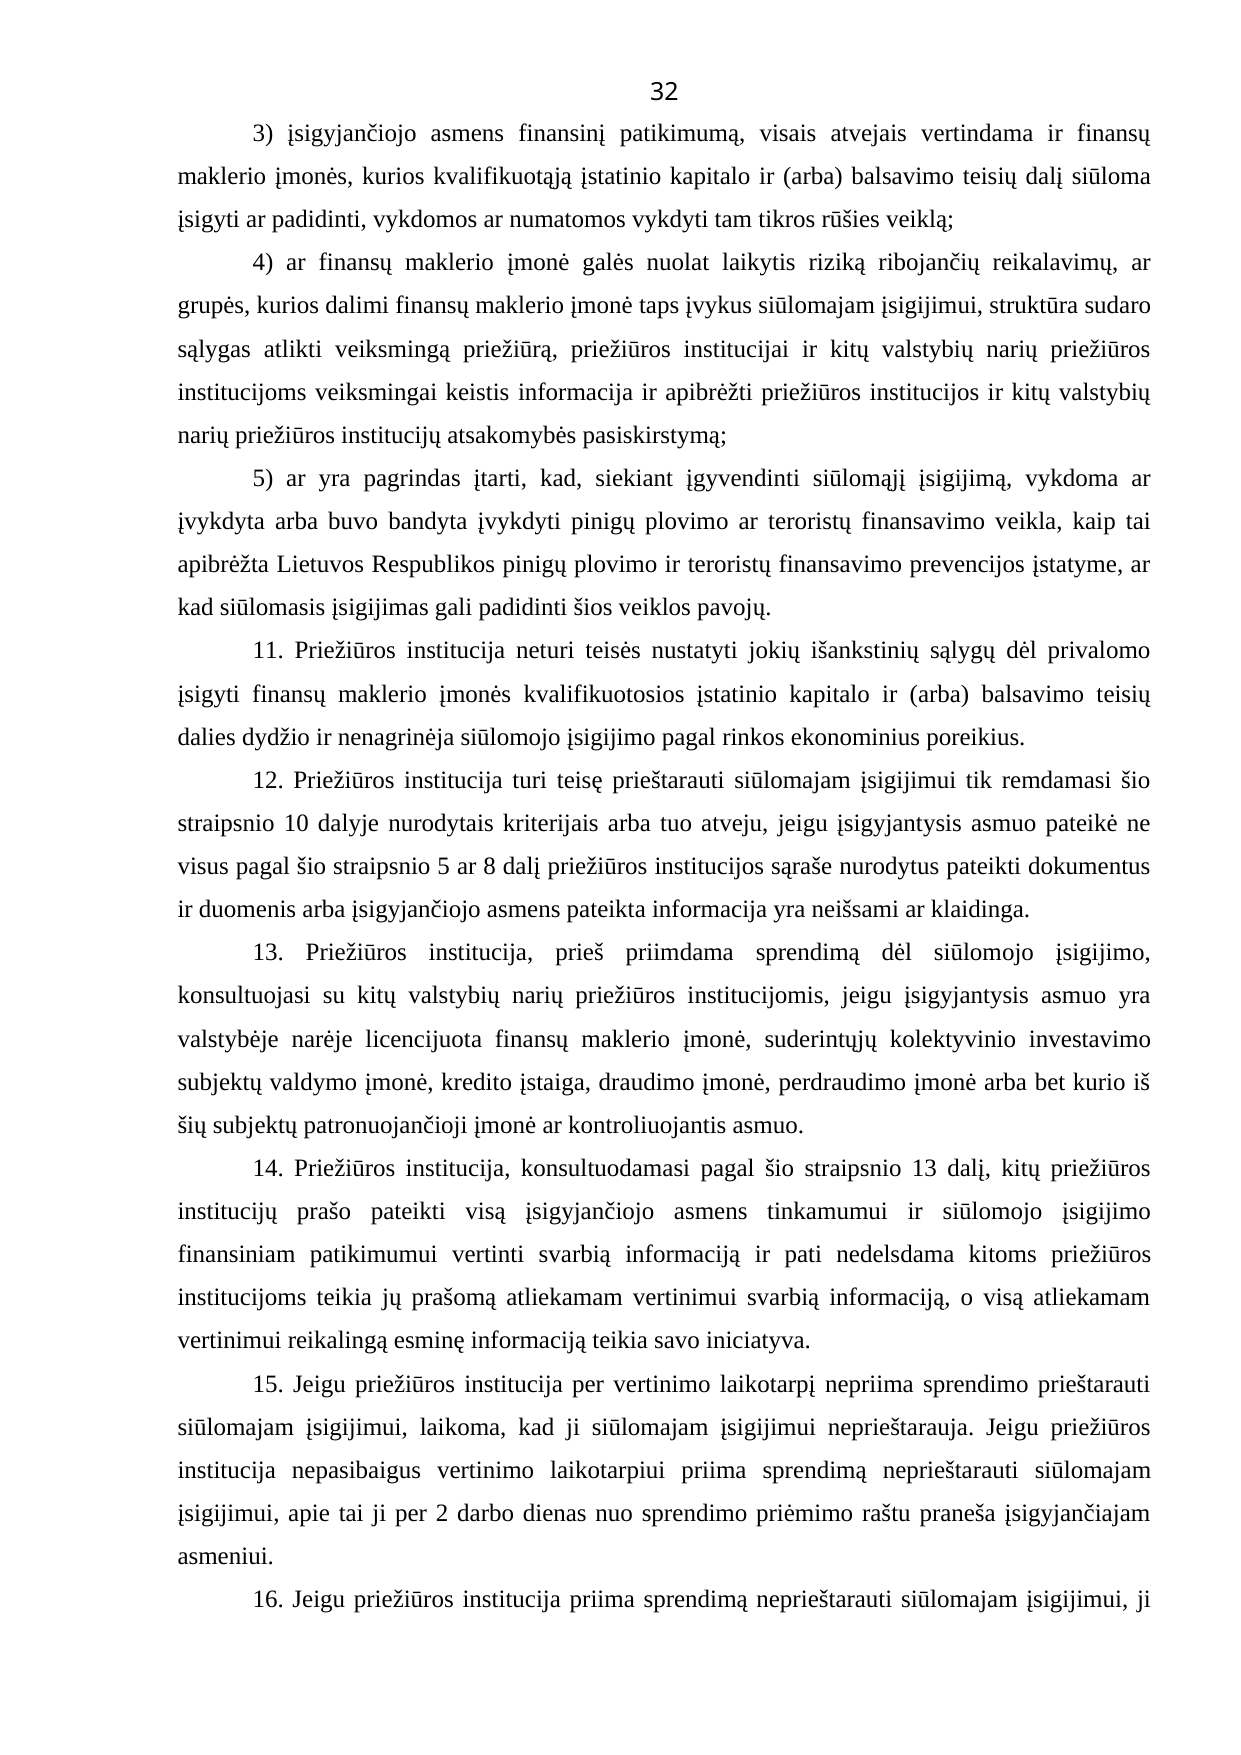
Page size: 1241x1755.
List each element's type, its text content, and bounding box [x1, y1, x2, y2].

text 3) įsigyjančiojo asmens finansinį patikimumą, visais atvejais vertindama ir finansų maklerio įmonės, kurios kvalifikuotąją įstatinio kapitalo ir (arba) balsavimo teisių dalį siūloma įsigyti ar padidinti, vykdomos ar numatomos vykdyti tam tikros rūšies veiklą; [177, 118, 1152, 233]
text 11. Priežiūros institucija neturi teisės nustatyti jokių išankstinių sąlygų dėl privalomo įsigyti finansų maklerio įmonės kvalifikuotosios įstatinio kapitalo ir (arba) balsavimo teisių dalies dydžio ir nenagrinėja siūlomojo įsigijimo pagal rinkos ekonominius poreikius. [177, 636, 1152, 751]
text 5) ar yra pagrindas įtarti, kad, siekiant įgyvendinti siūlomąjį įsigijimą, vykdoma ar įvykdyta arba buvo bandyta įvykdyti pinigų plovimo ar teroristų finansavimo veikla, kaip tai apibrėžta Lietuvos Respublikos pinigų plovimo ir teroristų finansavimo prevencijos įstatyme, ar kad siūlomasis įsigijimas gali padidinti šios veiklos pavojų. [177, 463, 1152, 621]
text 4) ar finansų maklerio įmonė galės nuolat laikytis riziką ribojančių reikalavimų, ar grupės, kurios dalimi finansų maklerio įmonė taps įvykus siūlomajam įsigijimui, struktūra sudaro sąlygas atlikti veiksmingą priežiūrą, priežiūros institucijai ir kitų valstybių narių priežiūros institucijoms veiksmingai keistis informacija ir apibrėžti priežiūros institucijos ir kitų valstybių narių priežiūros institucijų atsakomybės pasiskirstymą; [177, 247, 1152, 449]
text 16. Jeigu priežiūros institucija priima sprendimą neprieštarauti siūlomajam įsigijimui, ji [177, 1584, 1152, 1613]
text 13. Priežiūros institucija, prieš priimdama sprendimą dėl siūlomojo įsigijimo, konsultuojasi su kitų valstybių narių priežiūros institucijomis, jeigu įsigyjantysis asmuo yra valstybėje narėje licencijuota finansų maklerio įmonė, suderintųjų kolektyvinio investavimo subjektų valdymo įmonė, kredito įstaiga, draudimo įmonė, perdraudimo įmonė arba bet kurio iš šių subjektų patronuojančioji įmonė ar kontroliuojantis asmuo. [177, 937, 1152, 1139]
text 12. Priežiūros institucija turi teisę prieštarauti siūlomajam įsigijimui tik remdamasi šio straipsnio 10 dalyje nurodytais kriterijais arba tuo atveju, jeigu įsigyjantysis asmuo pateikė ne visus pagal šio straipsnio 5 ar 8 dalį priežiūros institucijos sąraše nurodytus pateikti dokumentus ir duomenis arba įsigyjančiojo asmens pateikta informacija yra neišsami ar klaidinga. [177, 765, 1152, 923]
text 15. Jeigu priežiūros institucija per vertinimo laikotarpį nepriima sprendimo prieštarauti siūlomajam įsigijimui, laikoma, kad ji siūlomajam įsigijimui neprieštarauja. Jeigu priežiūros institucija nepasibaigus vertinimo laikotarpiui priima sprendimą neprieštarauti siūlomajam įsigijimui, apie tai ji per 2 darbo dienas nuo sprendimo priėmimo raštu praneša įsigyjančiajam asmeniui. [177, 1369, 1152, 1570]
text 14. Priežiūros institucija, konsultuodamasi pagal šio straipsnio 13 dalį, kitų priežiūros institucijų prašo pateikti visą įsigyjančiojo asmens tinkamumui ir siūlomojo įsigijimo finansiniam patikimumui vertinti svarbią informaciją ir pati nedelsdama kitoms priežiūros institucijoms teikia jų prašomą atliekamam vertinimui svarbią informaciją, o visą atliekamam vertinimui reikalingą esminę informaciją teikia savo iniciatyva. [177, 1153, 1152, 1354]
